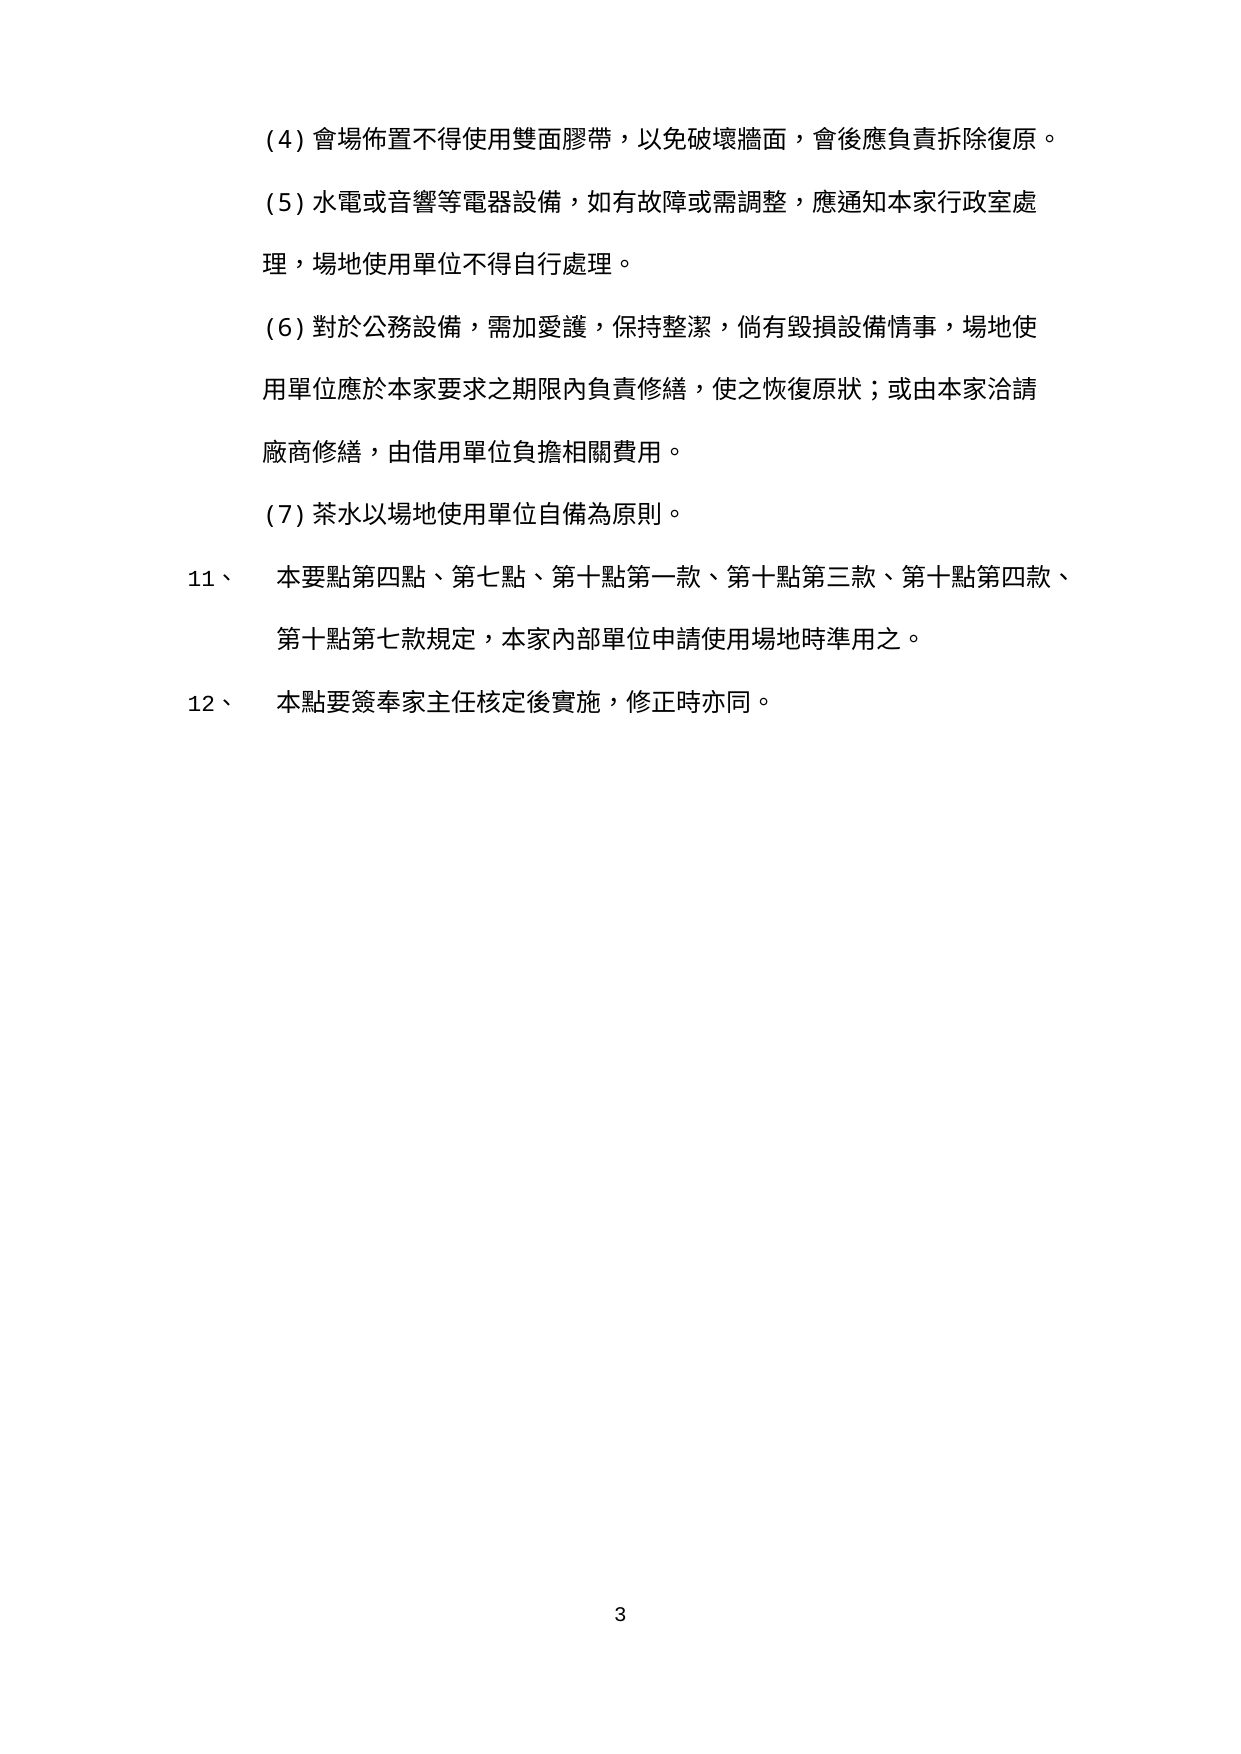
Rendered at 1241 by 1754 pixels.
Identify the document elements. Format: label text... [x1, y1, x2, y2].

list 會場佈置不得使用雙面膠帶，以免破壞牆面，會後應負責拆除復原。 [262, 96, 1053, 159]
list 本要點第四點、第七點、第十點第一款、第十點第三款、第十點第四款、第十點第七款規定，本家內部單位申請使用場地時準用之。 [187, 534, 1053, 659]
list 對於公務設備，需加愛護，保持整潔，倘有毀損設備情事，場地使用單位應於本家要求之期限內負責修繕，使之恢復原狀；或由本家洽請廠商修繕，由借用單位負擔相關費用。 [262, 284, 1053, 471]
list 本點要簽奉家主任核定後實施，修正時亦同。 [187, 659, 1053, 721]
list 水電或音響等電器設備，如有故障或需調整，應通知本家行政室處理，場地使用單位不得自行處理。 [262, 159, 1053, 284]
list 茶水以場地使用單位自備為原則。 [262, 471, 1053, 534]
